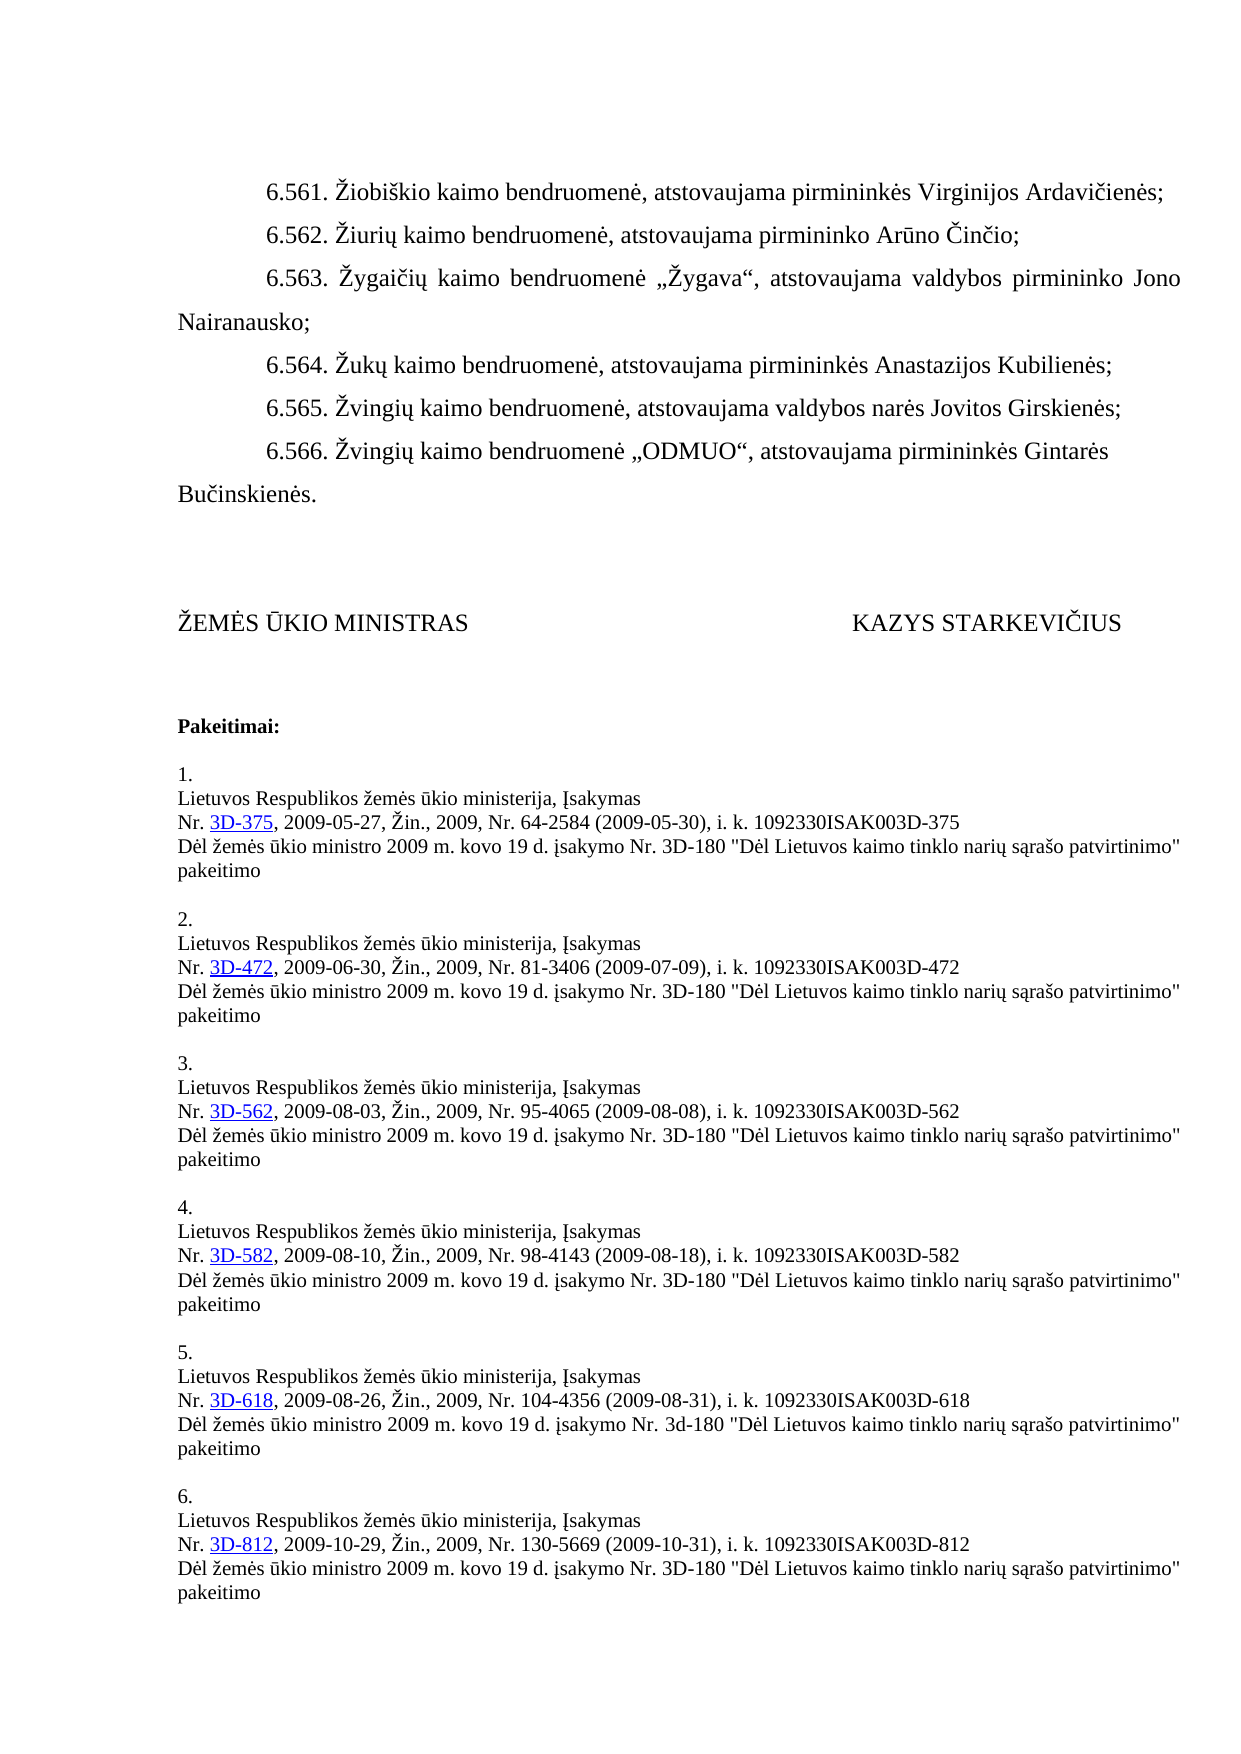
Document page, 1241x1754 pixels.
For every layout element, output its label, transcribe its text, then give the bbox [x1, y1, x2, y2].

text Lietuvos Respublikos žemės ūkio ministerija, Įsakymas [177, 931, 1181, 955]
text Lietuvos Respublikos žemės ūkio ministerija, Įsakymas [177, 1364, 1181, 1388]
text Nr. 3D-472, 2009-06-30, Žin., 2009, Nr. 81-3406 (2009-07-09), i. k. 1092330ISAK003D-472 [177, 955, 1181, 979]
text Nr. 3D-618, 2009-08-26, Žin., 2009, Nr. 104-4356 (2009-08-31), i. k. 1092330ISAK003D-618 [177, 1388, 1181, 1412]
text 6.561. Žiobiškio kaimo bendruomenė, atstovaujama pirmininkės Virginijos Ardavičienės; [177, 177, 1181, 206]
text 6.563. Žygaičių kaimo bendruomenė „Žygava“, atstovaujama valdybos pirmininko Jono Nairanausko; [177, 263, 1181, 335]
text Dėl žemės ūkio ministro 2009 m. kovo 19 d. įsakymo Nr. 3D-180 "Dėl Lietuvos kaimo tinklo narių sąrašo patvirtinimo" pakeitimo [177, 834, 1181, 882]
text 2. [177, 907, 1181, 931]
text Dėl žemės ūkio ministro 2009 m. kovo 19 d. įsakymo Nr. 3D-180 "Dėl Lietuvos kaimo tinklo narių sąrašo patvirtinimo" pakeitimo [177, 1123, 1181, 1171]
text 6.565. Žvingių kaimo bendruomenė, atstovaujama valdybos narės Jovitos Girskienės; [177, 393, 1181, 422]
text Nr. 3D-562, 2009-08-03, Žin., 2009, Nr. 95-4065 (2009-08-08), i. k. 1092330ISAK003D-562 [177, 1099, 1181, 1123]
text Lietuvos Respublikos žemės ūkio ministerija, Įsakymas [177, 786, 1181, 810]
text Nr. 3D-812, 2009-10-29, Žin., 2009, Nr. 130-5669 (2009-10-31), i. k. 1092330ISAK003D-812 [177, 1532, 1181, 1556]
text Lietuvos Respublikos žemės ūkio ministerija, Įsakymas [177, 1508, 1181, 1532]
text Dėl žemės ūkio ministro 2009 m. kovo 19 d. įsakymo Nr. 3D-180 "Dėl Lietuvos kaimo tinklo narių sąrašo patvirtinimo" pakeitimo [177, 1556, 1181, 1604]
text 6.562. Žiurių kaimo bendruomenė, atstovaujama pirmininko Arūno Činčio; [177, 220, 1181, 249]
text Dėl žemės ūkio ministro 2009 m. kovo 19 d. įsakymo Nr. 3d-180 "Dėl Lietuvos kaimo tinklo narių sąrašo patvirtinimo" pakeitimo [177, 1412, 1181, 1460]
text Lietuvos Respublikos žemės ūkio ministerija, Įsakymas [177, 1075, 1181, 1099]
text 6.564. Žukų kaimo bendruomenė, atstovaujama pirmininkės Anastazijos Kubilienės; [177, 350, 1181, 378]
text 4. [177, 1195, 1181, 1219]
text ŽEMĖS ŪKIO MINISTRAS KAZYS STARKEVIČIUS [177, 608, 1181, 637]
text Dėl žemės ūkio ministro 2009 m. kovo 19 d. įsakymo Nr. 3D-180 "Dėl Lietuvos kaimo tinklo narių sąrašo patvirtinimo" pakeitimo [177, 979, 1181, 1027]
text 6. [177, 1484, 1181, 1508]
text 5. [177, 1340, 1181, 1364]
text Lietuvos Respublikos žemės ūkio ministerija, Įsakymas [177, 1219, 1181, 1243]
text Nr. 3D-582, 2009-08-10, Žin., 2009, Nr. 98-4143 (2009-08-18), i. k. 1092330ISAK003D-582 [177, 1243, 1181, 1267]
text 1. [177, 762, 1181, 786]
text 6.566. Žvingių kaimo bendruomenė „Odmuo“, atstovaujama pirmininkės Gintarės Bučinskienės. [177, 436, 1181, 508]
text Dėl žemės ūkio ministro 2009 m. kovo 19 d. įsakymo Nr. 3D-180 "Dėl Lietuvos kaimo tinklo narių sąrašo patvirtinimo" pakeitimo [177, 1267, 1181, 1316]
text Nr. 3D-375, 2009-05-27, Žin., 2009, Nr. 64-2584 (2009-05-30), i. k. 1092330ISAK003D-375 [177, 810, 1181, 834]
text 3. [177, 1051, 1181, 1075]
text Pakeitimai: [177, 714, 1181, 738]
